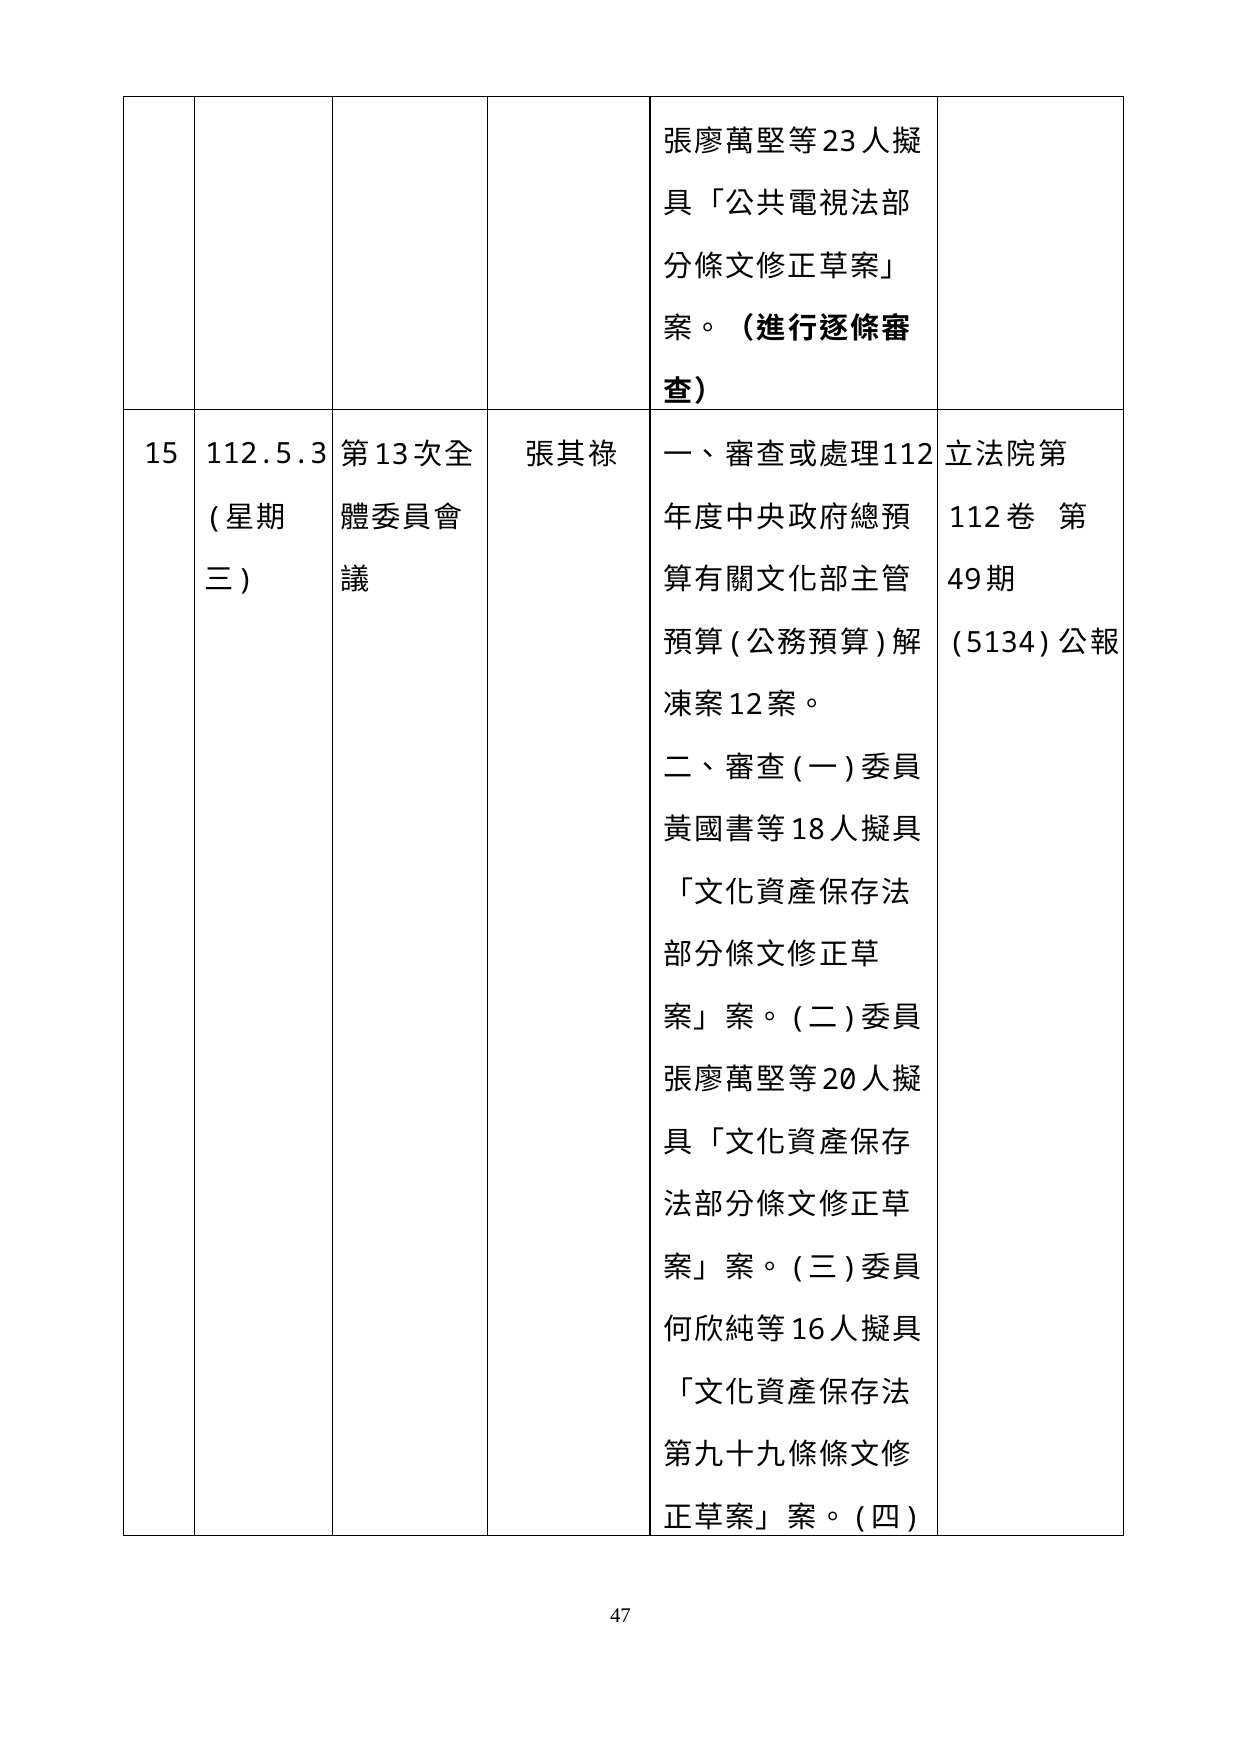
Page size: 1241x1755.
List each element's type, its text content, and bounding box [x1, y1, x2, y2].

table_cell 一、審查或處理112年度中央政府總預算有關文化部主管預算(公務預算)解凍案12案。 二、審查(一)委員黃國書等18人擬具「文化資產保存法部分條文修正草案」案。(二)委員張廖萬堅等20人擬具「文化資產保存法部分條文修正草案」案。(三)委員何欣純等16人擬具「文化資產保存法第九十九條條文修正草案」案。(四) [651, 410, 937, 1535]
table_cell 15 [124, 410, 194, 1535]
table_cell [195, 97, 332, 409]
table_cell [488, 97, 649, 409]
table_cell 第13次全體委員會議 [333, 410, 487, 1535]
table_cell [938, 97, 1123, 409]
table_cell [124, 97, 194, 409]
table_cell 112.5.3 (星期三) [195, 410, 332, 1535]
table_cell 張其祿 [488, 410, 649, 1535]
table_cell 立法院第112卷 第49期(5134)公報 [938, 410, 1123, 1535]
table_cell 張廖萬堅等23人擬具「公共電視法部分條文修正草案」案。（進行逐條審查） [651, 97, 937, 409]
table_cell [333, 97, 487, 409]
